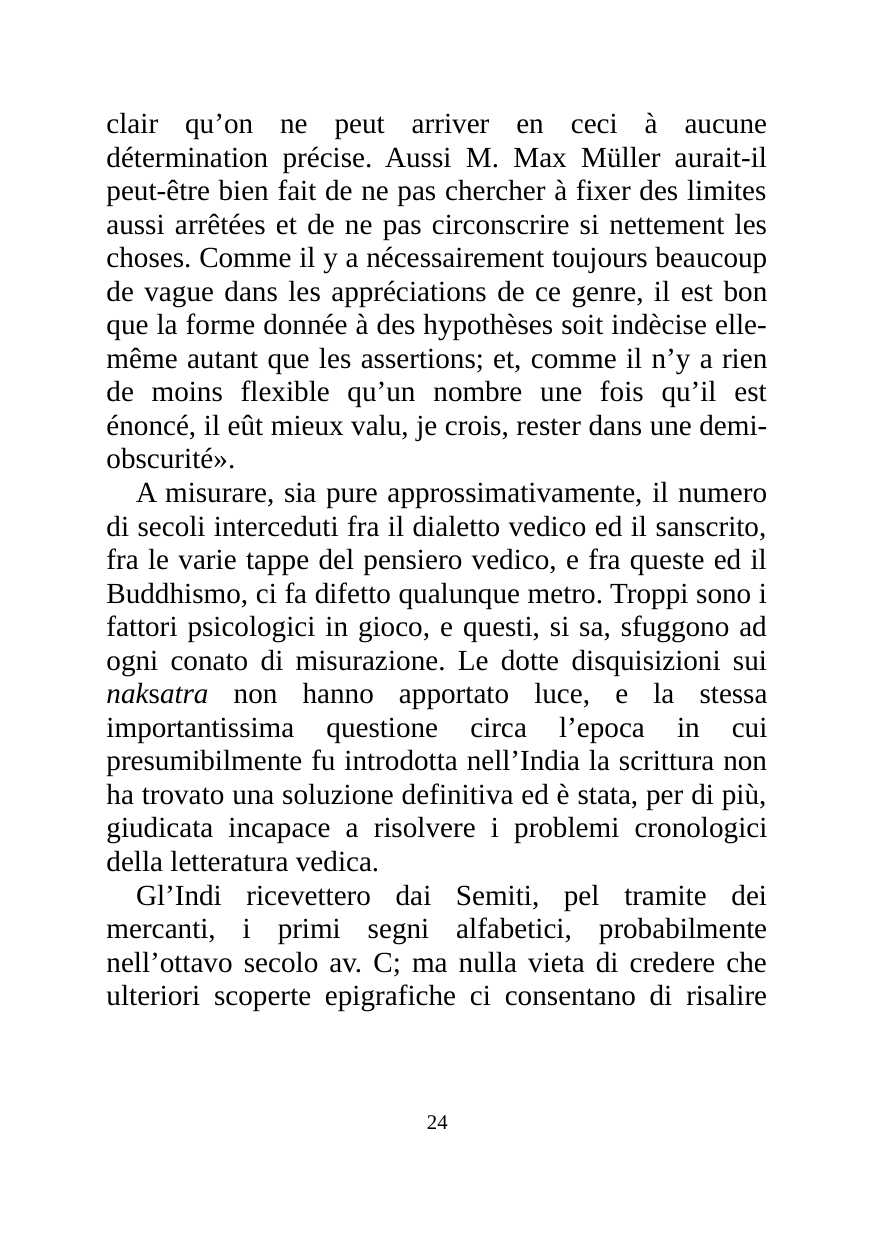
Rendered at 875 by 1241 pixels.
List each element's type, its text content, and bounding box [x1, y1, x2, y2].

text A misurare, sia pure approssimativamente, il numero di secoli interceduti fra il dialetto vedico ed il sanscrito, fra le varie tappe del pensiero vedico, e fra queste ed il Buddhismo, ci fa difetto qualunque metro. Troppi sono i fattori psicologici in gioco, e questi, si sa, sfuggono ad ogni conato di misurazione. Le dotte disquisizioni sui naksatra non hanno apportato luce, e la stessa importantissima questione circa l’epoca in cui presumibilmente fu introdotta nell’India la scrittura non ha trovato una soluzione definitiva ed è stata, per di più, giudicata incapace a risolvere i problemi cronologici della letteratura vedica. [106, 475, 768, 878]
text clair qu’on ne peut arriver en ceci à aucune détermination précise. Aussi M. Max Müller aurait-il peut-être bien fait de ne pas chercher à fixer des limites aussi arrêtées et de ne pas circonscrire si nettement les choses. Comme il y a nécessairement toujours beaucoup de vague dans les appréciations de ce genre, il est bon que la forme donnée à des hypothèses soit indècise elle-même autant que les assertions; et, comme il n’y a rien de moins flexible qu’un nombre une fois qu’il est énoncé, il eût mieux valu, je crois, rester dans une demi-obscurité». [106, 106, 768, 475]
text Gl’Indi ricevettero dai Semiti, pel tramite dei mercanti, i primi segni alfabetici, probabilmente nell’ottavo secolo av. C; ma nulla vieta di credere che ulteriori scoperte epigrafiche ci consentano di risalire [106, 878, 768, 1012]
